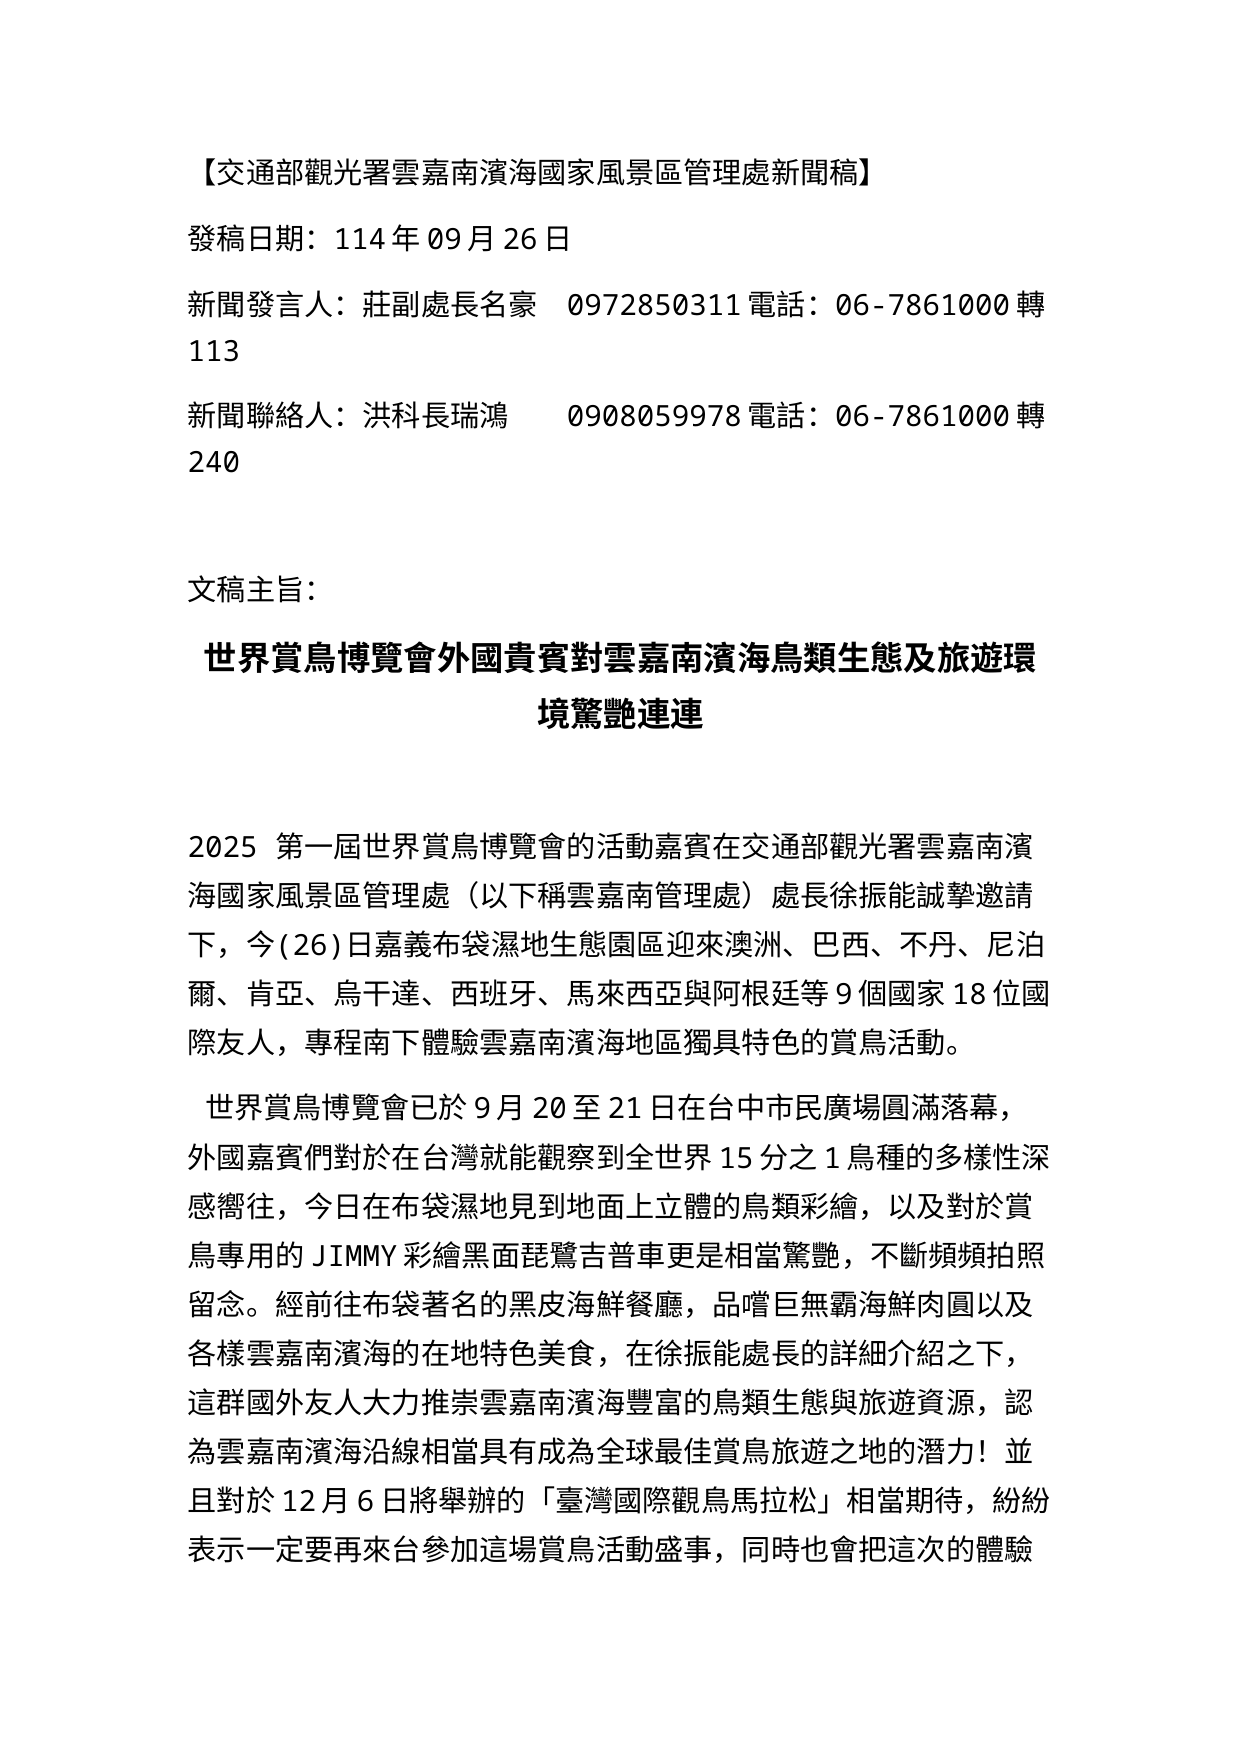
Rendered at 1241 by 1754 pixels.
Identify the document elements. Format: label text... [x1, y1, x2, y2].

text 新聞聯絡人：洪科長瑞鴻 0908059978電話：06-7861000轉240 [187, 393, 1053, 481]
text 文稿主旨： [187, 567, 1053, 609]
text 【交通部觀光署雲嘉南濱海國家風景區管理處新聞稿】 [187, 150, 1053, 192]
text 世界賞鳥博覽會已於9月20至21日在台中市民廣場圓滿落幕，外國嘉賓們對於在台灣就能觀察到全世界15分之1鳥種的多樣性深感嚮往，今日在布袋濕地見到地面上立體的鳥類彩繪，以及對於賞鳥專用的JIMMY彩繪黑面琵鷺吉普車更是相當驚艷，不斷頻頻拍照留念。經前往布袋著名的黑皮海鮮餐廳，品嚐巨無霸海鮮肉圓以及各樣雲嘉南濱海的在地特色美食，在徐振能處長的詳細介紹之下，這群國外友人大力推崇雲嘉南濱海豐富的鳥類生態與旅遊資源，認為雲嘉南濱海沿線相當具有成為全球最佳賞鳥旅遊之地的潛力！並且對於12月6日將舉辦的「臺灣國際觀鳥馬拉松」相當期待，紛紛表示一定要再來台參加這場賞鳥活動盛事，同時也會把這次的體驗 [187, 1085, 1053, 1568]
text 發稿日期：114年09月26日 [187, 216, 1053, 258]
text 新聞發言人：莊副處長名豪 0972850311電話：06-7861000轉113 [187, 281, 1053, 370]
text 2025 第一屆世界賞鳥博覽會的活動嘉賓在交通部觀光署雲嘉南濱海國家風景區管理處（以下稱雲嘉南管理處）處長徐振能誠摯邀請下，今(26)日嘉義布袋濕地生態園區迎來澳洲、巴西、不丹、尼泊爾、肯亞、烏干達、西班牙、馬來西亞與阿根廷等9個國家18位國際友人，專程南下體驗雲嘉南濱海地區獨具特色的賞鳥活動。 [187, 823, 1053, 1062]
text 世界賞鳥博覽會外國貴賓對雲嘉南濱海鳥類生態及旅遊環境驚艷連連 [187, 632, 1053, 736]
